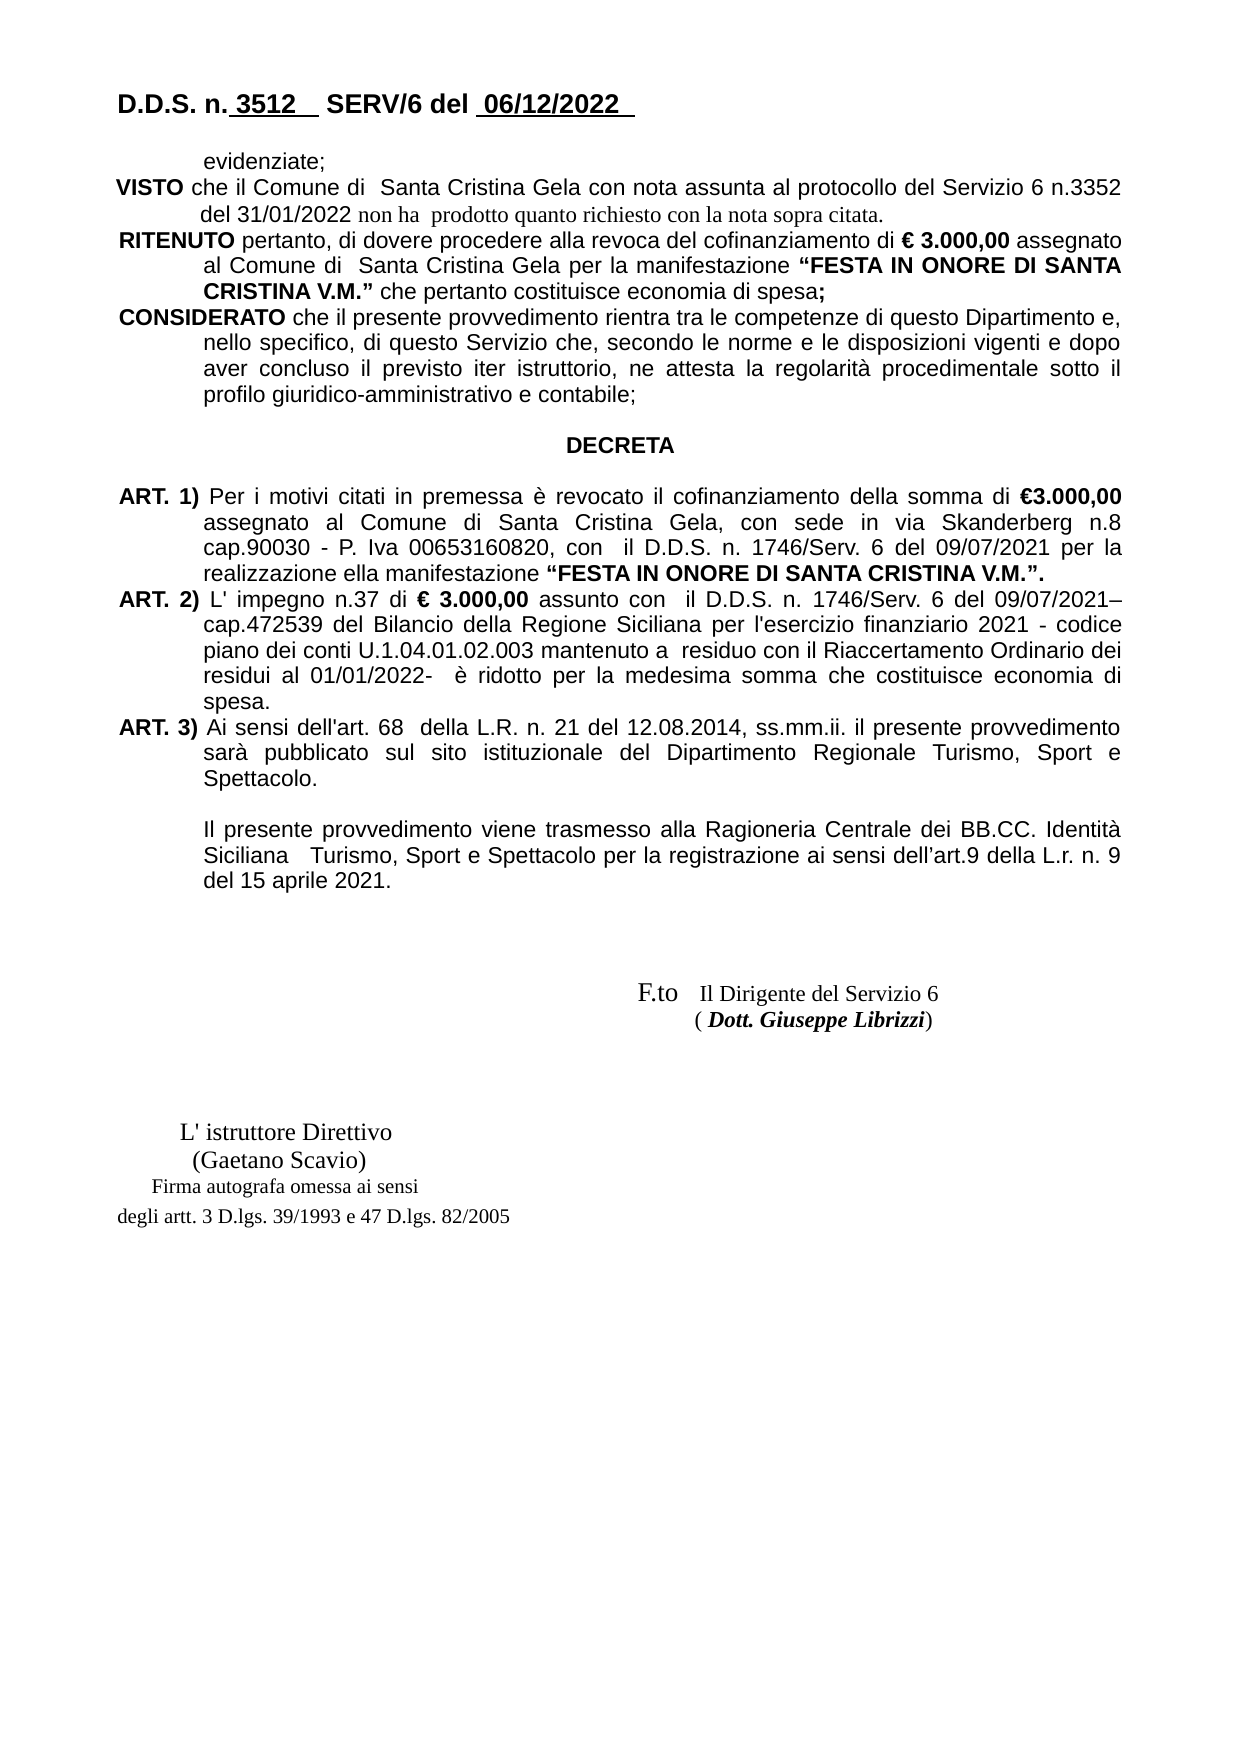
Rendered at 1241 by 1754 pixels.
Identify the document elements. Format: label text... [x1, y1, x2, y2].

text ( Dott. Giuseppe Librizzi) [117, 1007, 1122, 1033]
text Il presente provvedimento viene trasmesso alla Ragioneria Centrale dei BB.CC. Identità Siciliana Turismo, Sport e Spettacolo per la registrazione ai sensi dell’art.9 della L.r. n. 9 del 15 aprile 2021. [118, 817, 1122, 894]
text F.to Il Dirigente del Servizio 6 [117, 977, 1122, 1007]
text ART. 1) Per i motivi citati in premessa è revocato il cofinanziamento della somma di €3.000,00 assegnato al Comune di Santa Cristina Gela, con sede in via Skanderberg n.8 cap.90030 - P. Iva 00653160820, con il D.D.S. n. 1746/Serv. 6 del 09/07/2021 per la realizzazione ella manifestazione “FESTA IN ONORE DI SANTA CRISTINA V.M.”. [118, 484, 1122, 586]
text (Gaetano Scavio) [117, 1146, 1122, 1173]
text degli artt. 3 D.lgs. 39/1993 e 47 D.lgs. 82/2005 [117, 1199, 1122, 1229]
text L' istruttore Direttivo [117, 1118, 1122, 1146]
text CONSIDERATO che il presente provvedimento rientra tra le competenze di questo Dipartimento e, nello specifico, di questo Servizio che, secondo le norme e le disposizioni vigenti e dopo aver concluso il previsto iter istruttorio, ne attesta la regolarità procedimentale sotto il profilo giuridico-amministrativo e contabile; [118, 304, 1122, 407]
text RITENUTO pertanto, di dovere procedere alla revoca del cofinanziamento di € 3.000,00 assegnato al Comune di Santa Cristina Gela per la manifestazione “FESTA IN ONORE DI SANTA CRISTINA V.M.” che pertanto costituisce economia di spesa; [118, 227, 1122, 304]
text DECRETA [118, 432, 1122, 458]
text VISTO che il Comune di Santa Cristina Gela con nota assunta al protocollo del Servizio 6 n.3352 del 31/01/2022 non ha prodotto quanto richiesto con la nota sopra citata. [116, 174, 1122, 227]
text ART. 3) Ai sensi dell'art. 68 della L.R. n. 21 del 12.08.2014, ss.mm.ii. il presente provvedimento sarà pubblicato sul sito istituzionale del Dipartimento Regionale Turismo, Sport e Spettacolo. [118, 714, 1122, 791]
text Firma autografa omessa ai sensi [117, 1173, 1122, 1199]
text evidenziate; [118, 148, 1122, 174]
text ART. 2) L' impegno n.37 di € 3.000,00 assunto con il D.D.S. n. 1746/Serv. 6 del 09/07/2021–cap.472539 del Bilancio della Regione Siciliana per l'esercizio finanziario 2021 - codice piano dei conti U.1.04.01.02.003 mantenuto a residuo con il Riaccertamento Ordinario dei residui al 01/01/2022- è ridotto per la medesima somma che costituisce economia di spesa. [118, 586, 1122, 714]
